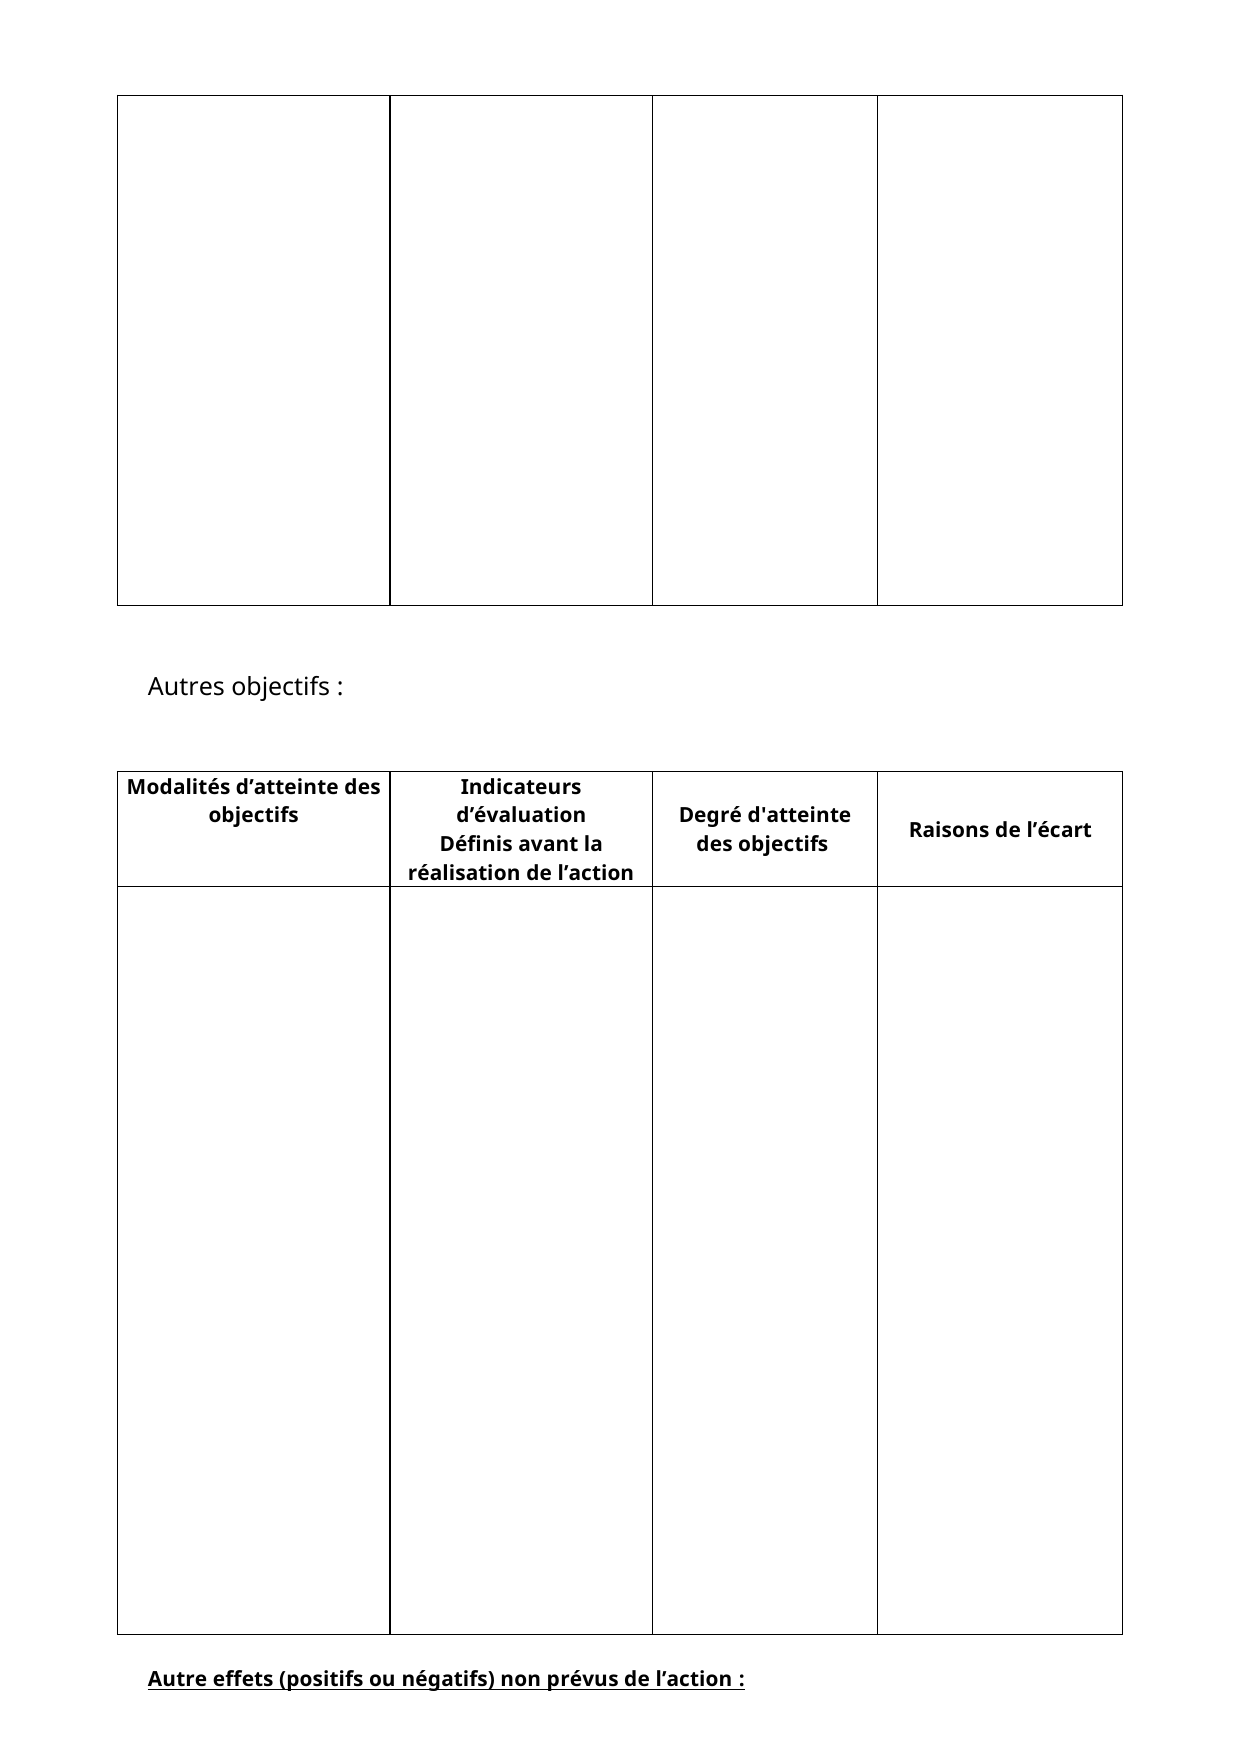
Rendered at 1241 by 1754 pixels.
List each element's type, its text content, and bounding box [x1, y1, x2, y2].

table_header Indicateurs d’évaluation Définis avant la réalisation de l’action [391, 772, 652, 886]
table_cell [653, 887, 877, 1634]
text Autre effets (positifs ou négatifs) non prévus de l’action : [148, 1664, 1092, 1693]
text Autres objectifs : [148, 669, 1092, 703]
table_header Raisons de l’écart [878, 772, 1122, 886]
table_cell [118, 96, 389, 605]
table_header Modalités d’atteinte des objectifs [118, 772, 389, 886]
table_header Degré d'atteinte des objectifs [653, 772, 877, 886]
table_cell [878, 887, 1122, 1634]
table_cell [653, 96, 877, 605]
table_cell [878, 96, 1122, 605]
table_cell [391, 887, 652, 1634]
table_cell [118, 887, 389, 1634]
table_cell [391, 96, 652, 605]
